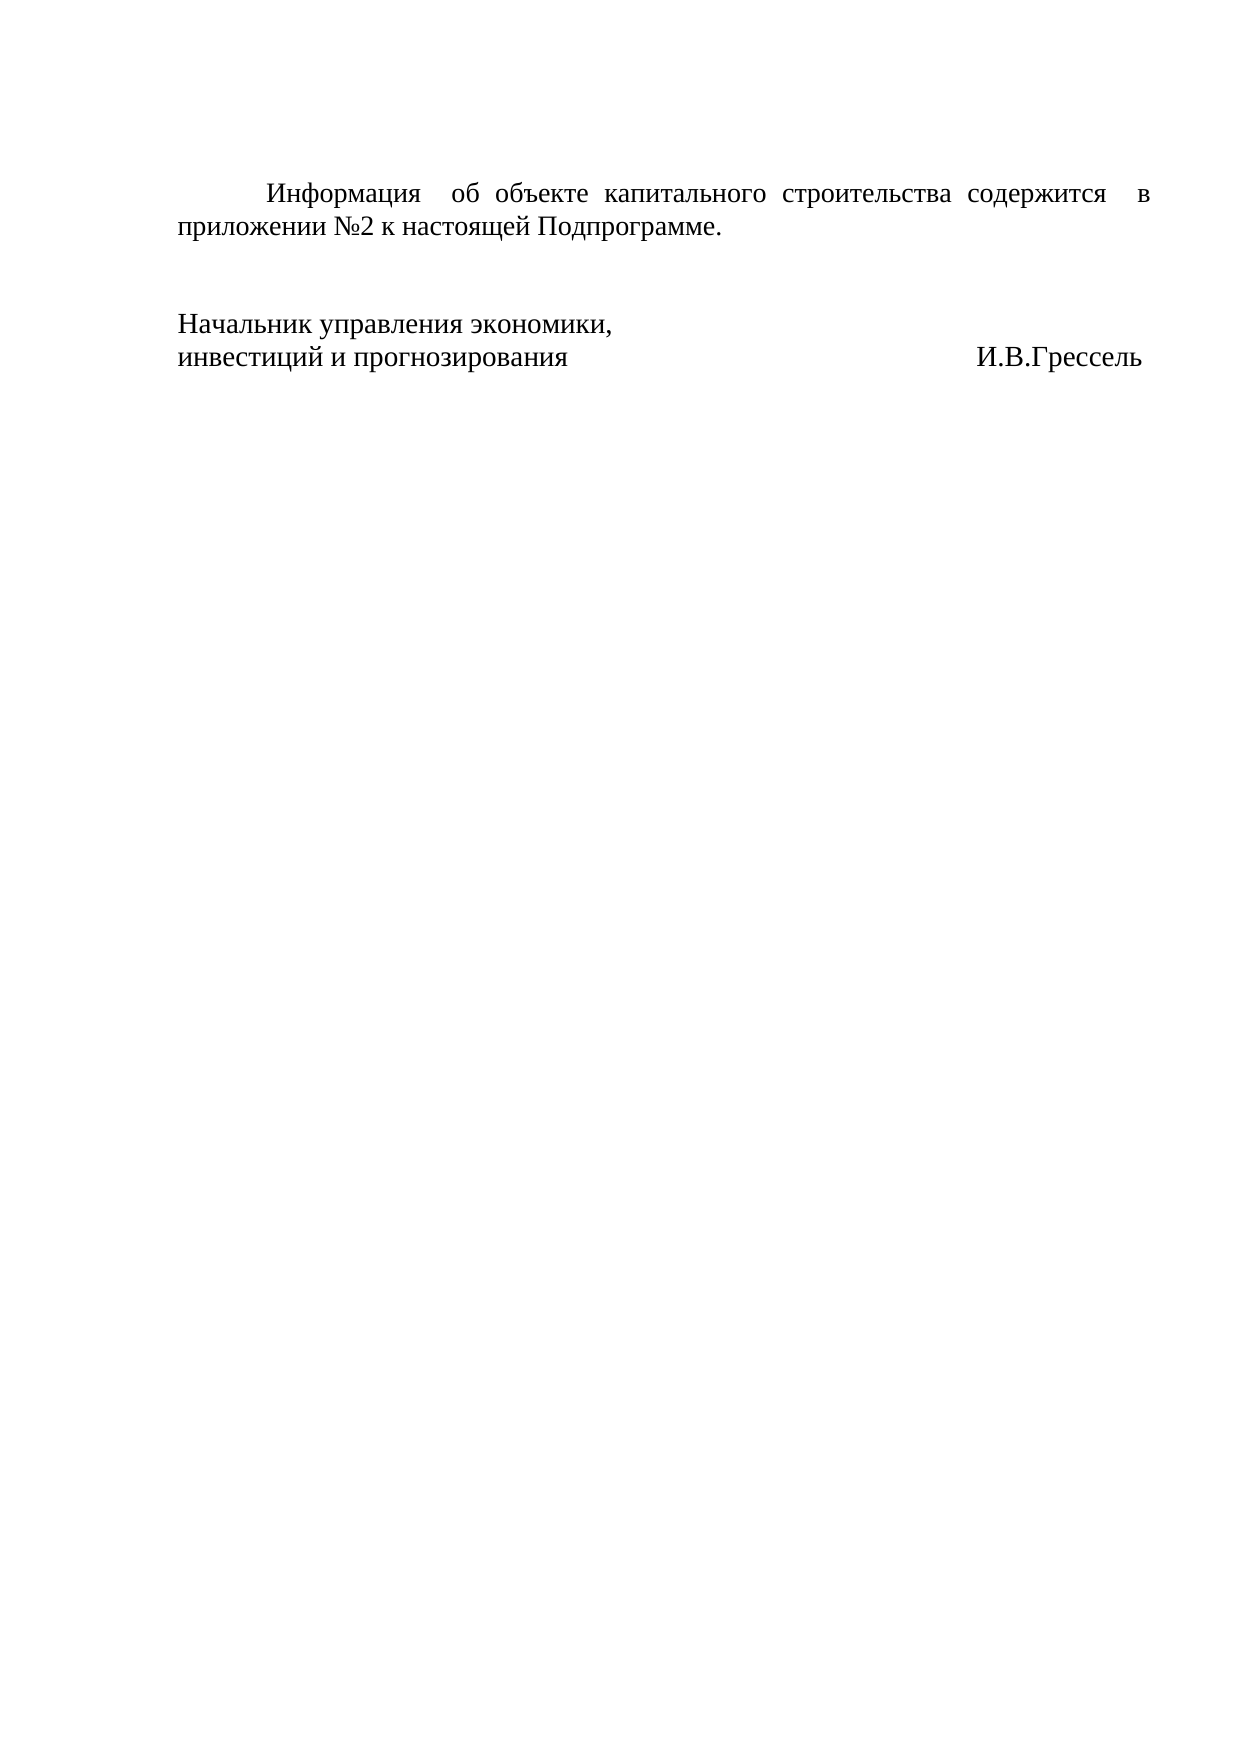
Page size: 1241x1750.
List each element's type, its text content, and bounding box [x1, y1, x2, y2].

text инвестиций и прогнозирования И.В.Грессель [177, 339, 1163, 373]
text Начальник управления экономики, [177, 306, 1163, 339]
text Информация об объекте капитального строительства содержится в приложении №2 к настоящей Подпрограмме. [177, 176, 1152, 241]
